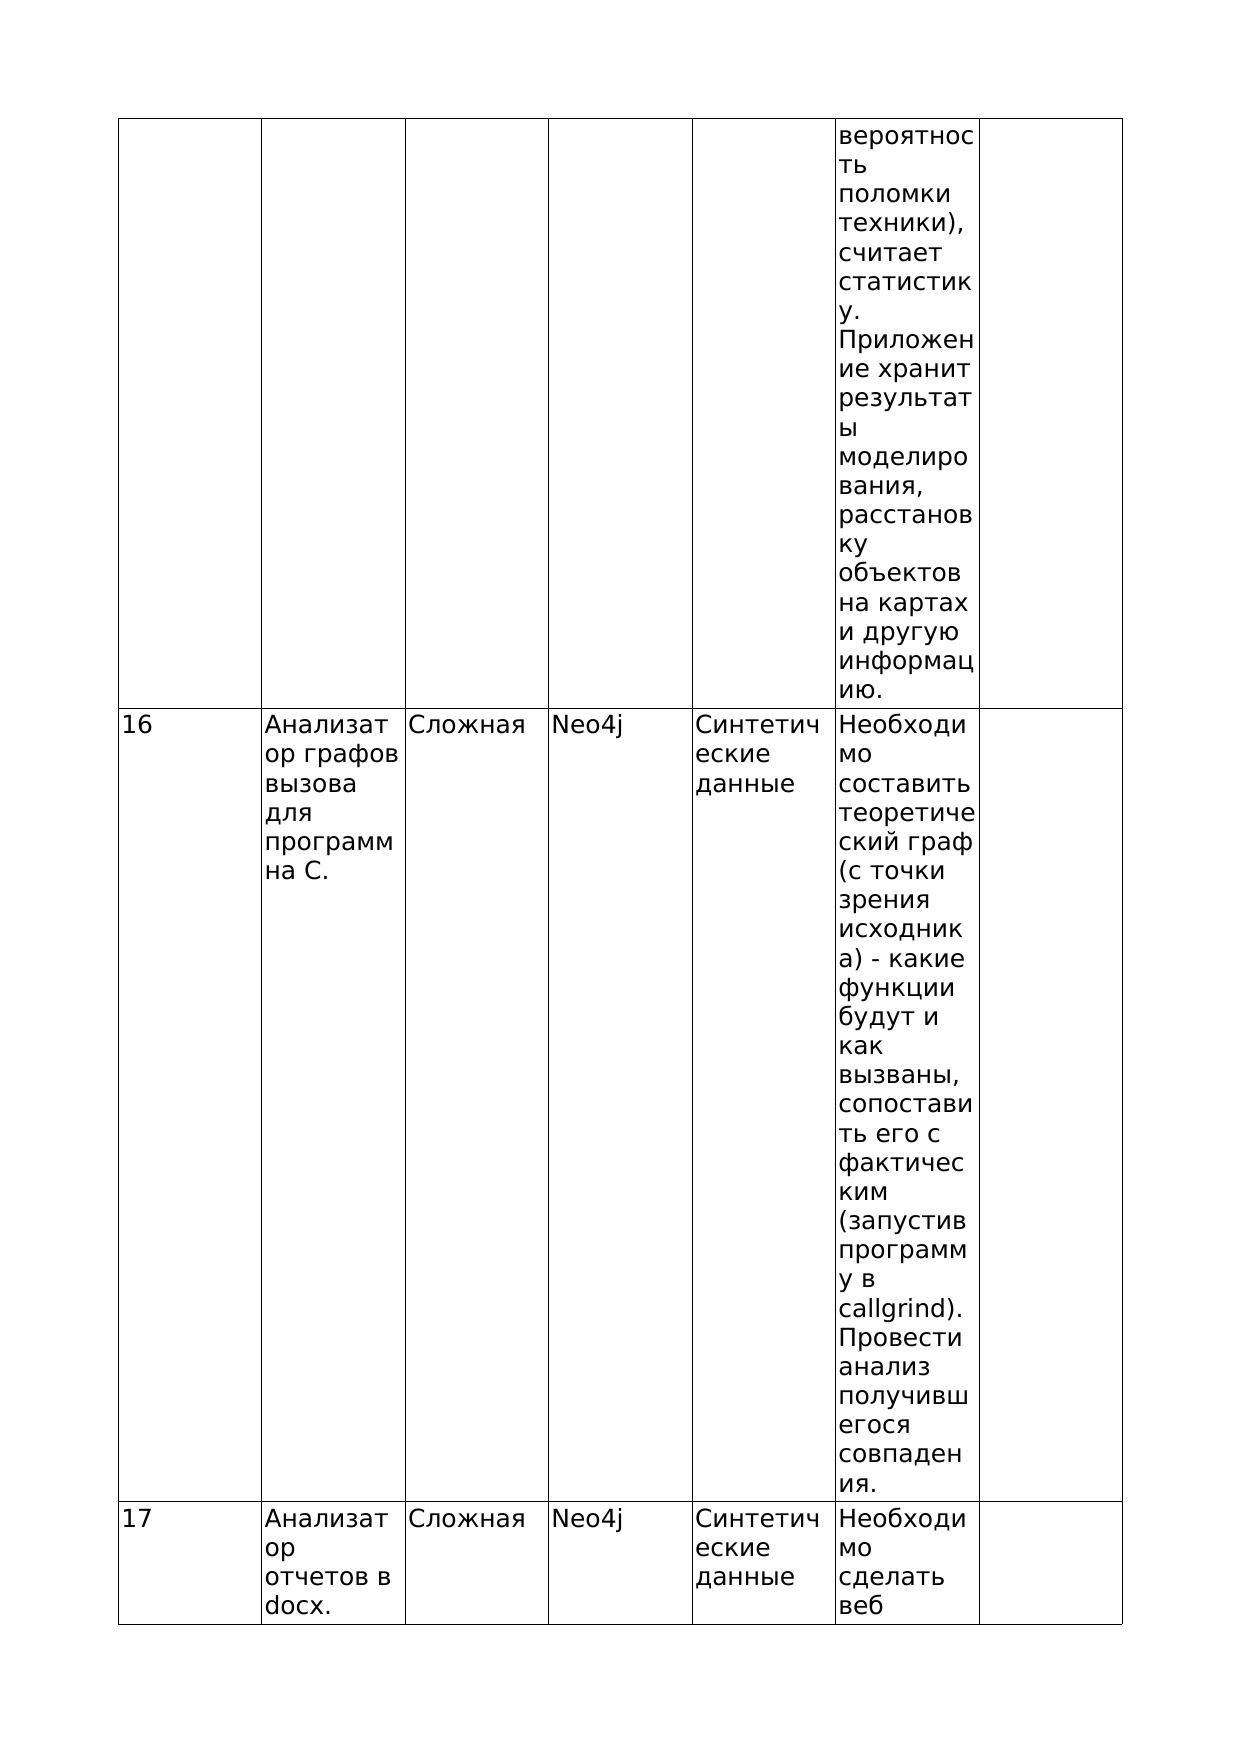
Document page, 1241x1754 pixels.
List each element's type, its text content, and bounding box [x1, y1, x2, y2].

table_cell Анализатор отчетов в docx. [262, 1502, 405, 1623]
table_cell Сложная [406, 709, 548, 1501]
table_cell Синтетические данные [693, 1502, 835, 1623]
table_cell Neo4j [549, 1502, 692, 1623]
table_cell Сложная [406, 1502, 548, 1623]
table_cell Необходимо сделать веб [836, 1502, 979, 1623]
table_cell 17 [119, 1502, 261, 1623]
table_cell [980, 709, 1122, 1501]
table_cell [549, 119, 692, 707]
table_cell Необходимо составить теоретический граф (с точки зрения исходника) - какие функции будут и как вызваны, сопоставить его с фактическим (запустив программу в callgrind). Провести анализ получившегося совпадения. [836, 709, 979, 1501]
table_cell [980, 1502, 1122, 1623]
table_cell [406, 119, 548, 707]
table_cell [693, 119, 835, 707]
table_cell Neo4j [549, 709, 692, 1501]
table_cell 16 [119, 709, 261, 1501]
table_cell [262, 119, 405, 707]
table_cell вероятность поломки техники), считает статистику. Приложение хранит результаты моделирования, расстановку объектов на картах и другую информацию. [836, 119, 979, 707]
table_cell [119, 119, 261, 707]
table_cell Синтетические данные [693, 709, 835, 1501]
table_cell Анализатор графов вызова для программ на С. [262, 709, 405, 1501]
table_cell [980, 119, 1122, 707]
